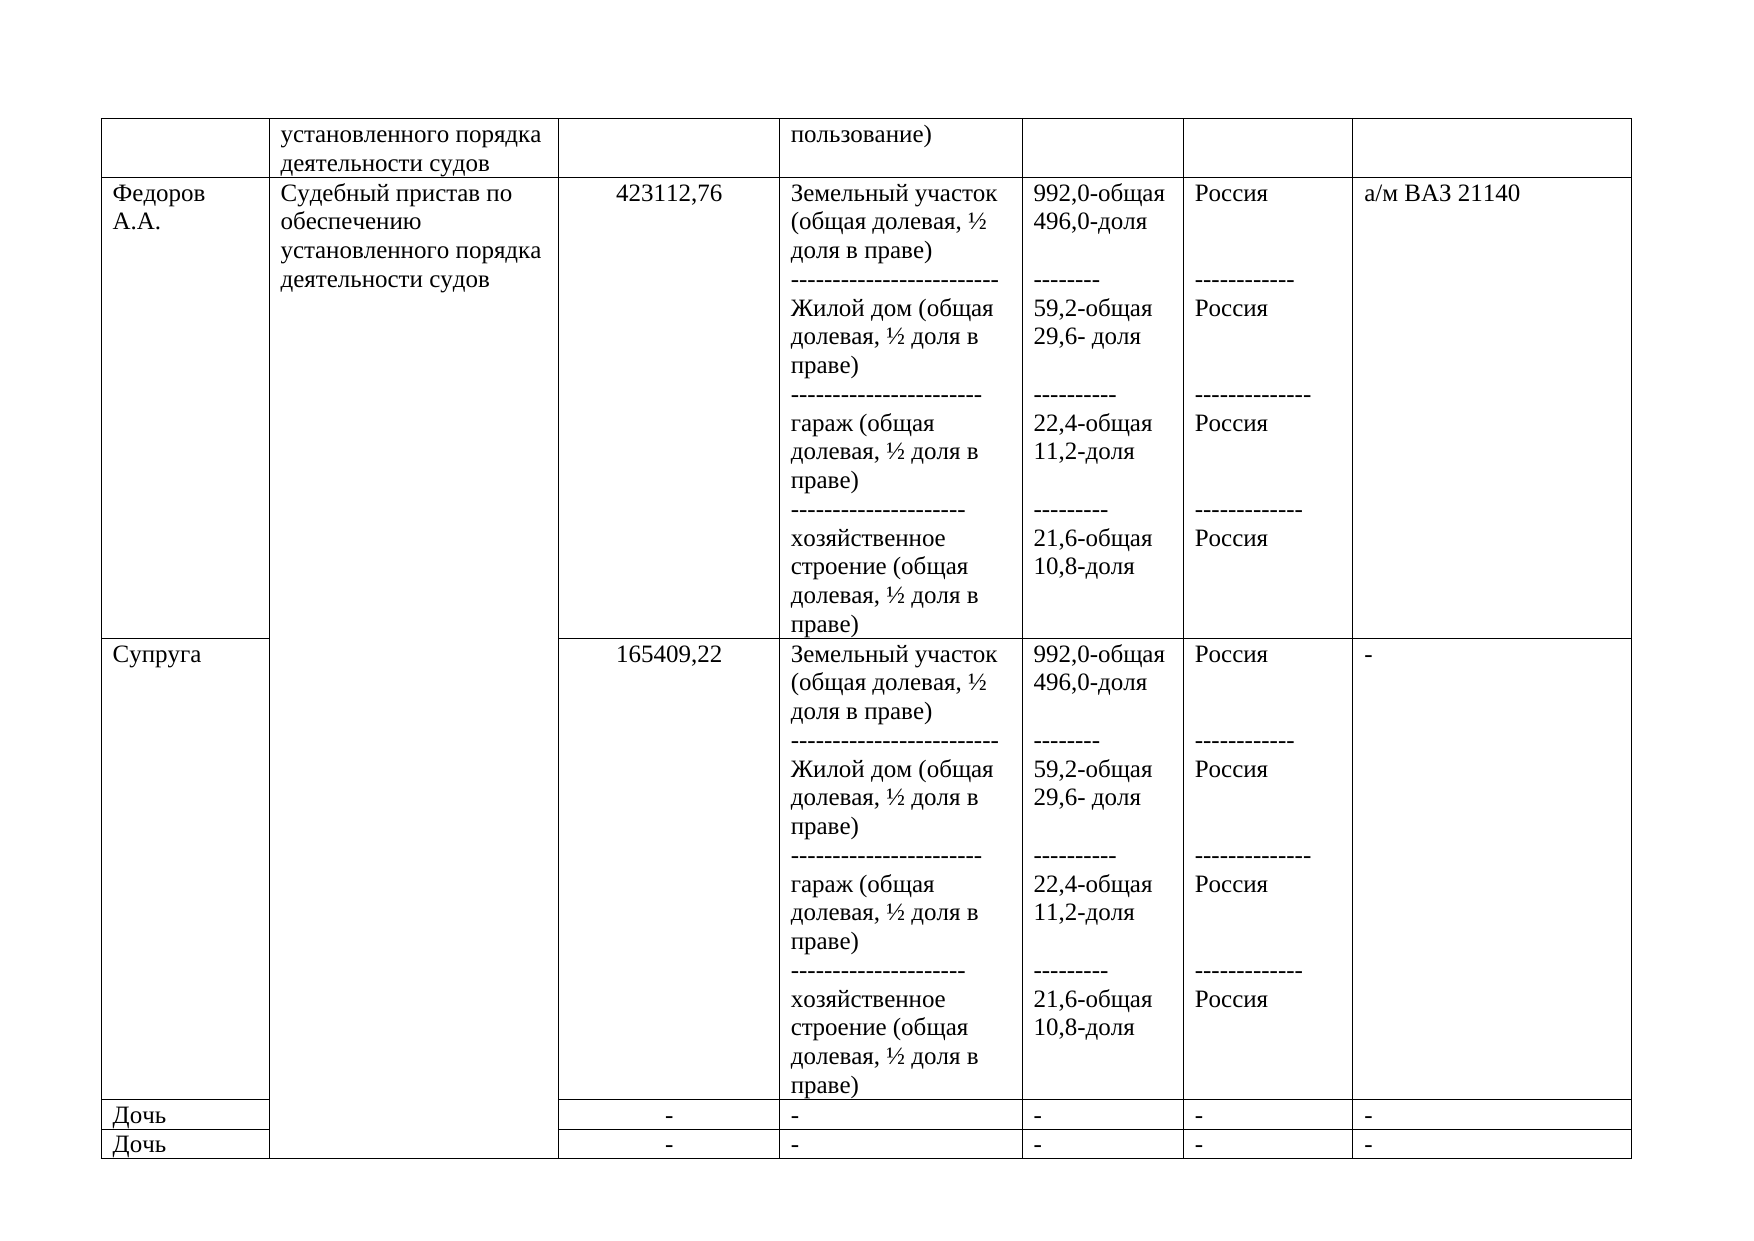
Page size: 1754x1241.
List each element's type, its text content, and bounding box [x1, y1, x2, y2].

table_cell - [1023, 1100, 1183, 1128]
table_cell Судебный пристав по обеспечению установленного порядка деятельности судов [270, 178, 558, 1158]
table_cell - [1184, 1130, 1352, 1158]
table_cell 423112,76 [559, 178, 779, 638]
table_cell 165409,22 [559, 639, 779, 1099]
table_cell а/м ВАЗ 21140 [1353, 178, 1631, 638]
table_cell [102, 119, 269, 177]
table_cell Земельный участок (общая долевая, ½ доля в праве) ------------------------- Жилой дом (общая долевая, ½ доля в праве) ----------------------- гараж (общая долевая, ½ доля в праве) --------------------- хозяйственное строение (общая долевая, ½ доля в праве) [780, 178, 1022, 638]
table_cell Супруга [102, 639, 269, 1099]
table_cell [1353, 119, 1631, 177]
table_cell пользование) [780, 119, 1022, 177]
table_cell - [780, 1100, 1022, 1128]
table_cell Россия ------------ Россия -------------- Россия ------------- Россия [1184, 178, 1352, 638]
table_cell - [780, 1130, 1022, 1158]
table_cell - [559, 1130, 779, 1158]
table_cell - [1353, 1100, 1631, 1128]
table_cell Дочь [102, 1100, 269, 1128]
table_cell - [1353, 639, 1631, 1099]
table_cell - [1023, 1130, 1183, 1158]
table_cell - [1184, 1100, 1352, 1128]
table_cell Россия ------------ Россия -------------- Россия ------------- Россия [1184, 639, 1352, 1099]
table_cell 992,0-общая 496,0-доля -------- 59,2-общая 29,6- доля ---------- 22,4-общая 11,2-доля --------- 21,6-общая 10,8-доля [1023, 639, 1183, 1099]
table_cell [1023, 119, 1183, 177]
table_cell Земельный участок (общая долевая, ½ доля в праве) ------------------------- Жилой дом (общая долевая, ½ доля в праве) ----------------------- гараж (общая долевая, ½ доля в праве) --------------------- хозяйственное строение (общая долевая, ½ доля в праве) [780, 639, 1022, 1099]
table_cell Дочь [102, 1130, 269, 1158]
table_cell [1184, 119, 1352, 177]
table_cell 992,0-общая 496,0-доля -------- 59,2-общая 29,6- доля ---------- 22,4-общая 11,2-доля --------- 21,6-общая 10,8-доля [1023, 178, 1183, 638]
table_cell - [559, 1100, 779, 1128]
table_cell [559, 119, 779, 177]
table_cell установленного порядка деятельности судов [270, 119, 558, 177]
table_cell Федоров А.А. [102, 178, 269, 638]
table_cell - [1353, 1130, 1631, 1158]
